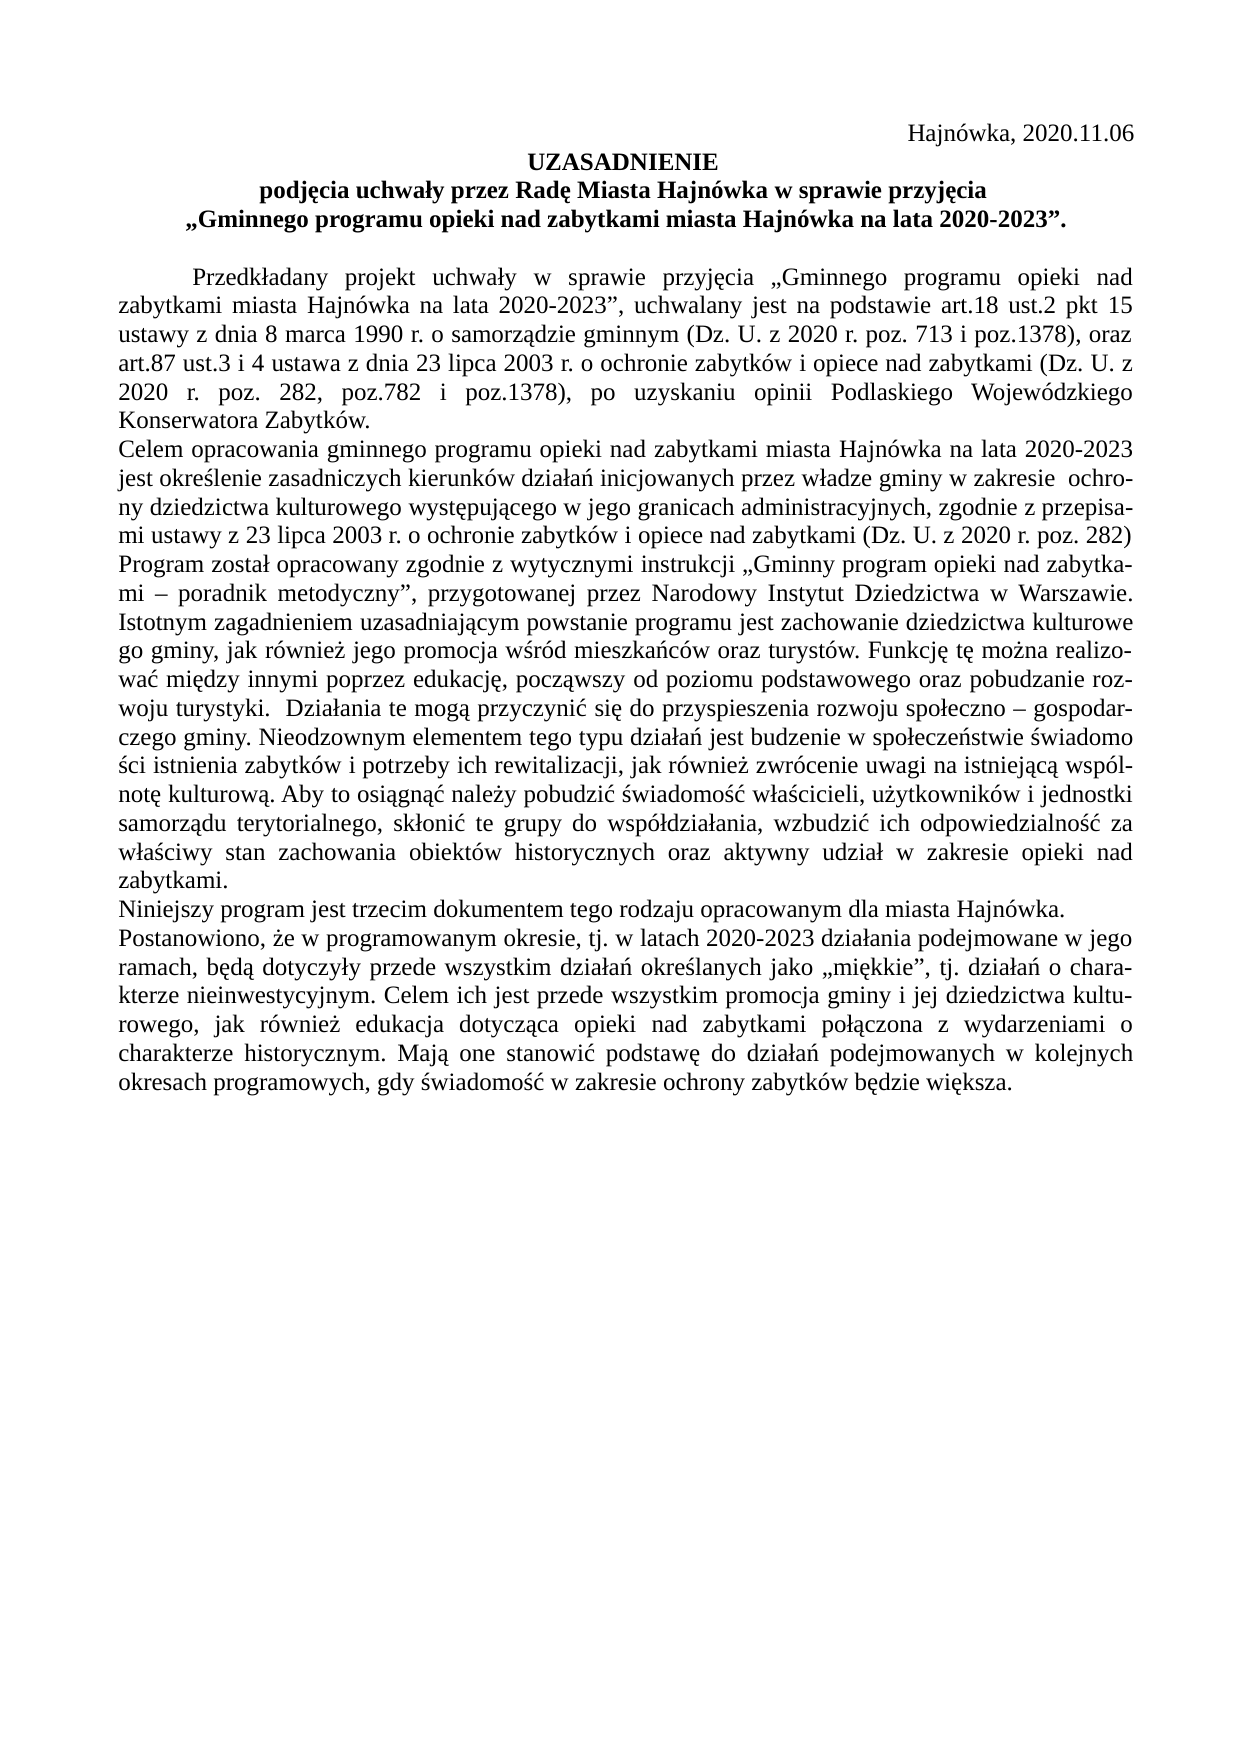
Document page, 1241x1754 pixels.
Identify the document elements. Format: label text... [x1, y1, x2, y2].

text Celem opracowania gminnego programu opieki nad zabytkami miasta Hajnówka na lata 2020-2023 jest określenie zasadniczych kierunków działań inicjowanych przez władze gminy w zakresie ochro-ny dziedzictwa kulturowego występującego w jego granicach administracyjnych, zgodnie z przepisa-mi ustawy z 23 lipca 2003 r. o ochronie zabytków i opiece nad zabytkami (Dz. U. z 2020 r. poz. 282).Program został opracowany zgodnie z wytycznymi instrukcji „Gminny program opieki nad zabytka-mi – poradnik metodyczny”, przygotowanej przez Narodowy Instytut Dziedzictwa w Warszawie. Istotnym zagadnieniem uzasadniającym powstanie programu jest zachowanie dziedzictwa kulturowego gminy, jak również jego promocja wśród mieszkańców oraz turystów. Funkcję tę można realizo- wać między innymi poprzez edukację, począwszy od poziomu podstawowego oraz pobudzanie roz-woju turystyki. Działania te mogą przyczynić się do przyspieszenia rozwoju społeczno – gospodar- czego gminy. Nieodzownym elementem tego typu działań jest budzenie w społeczeństwie świadomości istnienia zabytków i potrzeby ich rewitalizacji, jak również zwrócenie uwagi na istniejącą wspól-notę kulturową. Aby to osiągnąć należy pobudzić świadomość właścicieli, użytkowników i jednostki samorządu terytorialnego, skłonić te grupy do współdziałania, wzbudzić ich odpowiedzialność za właściwy stan zachowania obiektów historycznych oraz aktywny udział w zakresie opieki nad zabytkami. [118, 434, 1134, 894]
text „Gminnego programu opieki nad zabytkami miasta Hajnówka na lata 2020-2023”. [118, 204, 1134, 233]
text Przedkładany projekt uchwały w sprawie przyjęcia „Gminnego programu opieki nad zabytkami miasta Hajnówka na lata 2020-2023”, uchwalany jest na podstawie art.18 ust.2 pkt 15 ustawy z dnia 8 marca 1990 r. o samorządzie gminnym (Dz. U. z 2020 r. poz. 713 i poz.1378), oraz art.87 ust.3 i 4 ustawa z dnia 23 lipca 2003 r. o ochronie zabytków i opiece nad zabytkami (Dz. U. z 2020 r. poz. 282, poz.782 i poz.1378), po uzyskaniu opinii Podlaskiego Wojewódzkiego Konserwatora Zabytków. [118, 262, 1134, 434]
text UZASADNIENIE [118, 147, 1134, 176]
text Postanowiono, że w programowanym okresie, tj. w latach 2020-2023 działania podejmowane w jego ramach, będą dotyczyły przede wszystkim działań określanych jako „miękkie”, tj. działań o chara- kterze nieinwestycyjnym. Celem ich jest przede wszystkim promocja gminy i jej dziedzictwa kultu- rowego, jak również edukacja dotycząca opieki nad zabytkami połączona z wydarzeniami o charakterze historycznym. Mają one stanowić podstawę do działań podejmowanych w kolejnych okresach programowych, gdy świadomość w zakresie ochrony zabytków będzie większa. [118, 923, 1134, 1096]
text podjęcia uchwały przez Radę Miasta Hajnówka w sprawie przyjęcia [118, 176, 1134, 204]
text Niniejszy program jest trzecim dokumentem tego rodzaju opracowanym dla miasta Hajnówka. [118, 894, 1134, 923]
text Hajnówka, 2020.11.06 [118, 118, 1134, 147]
